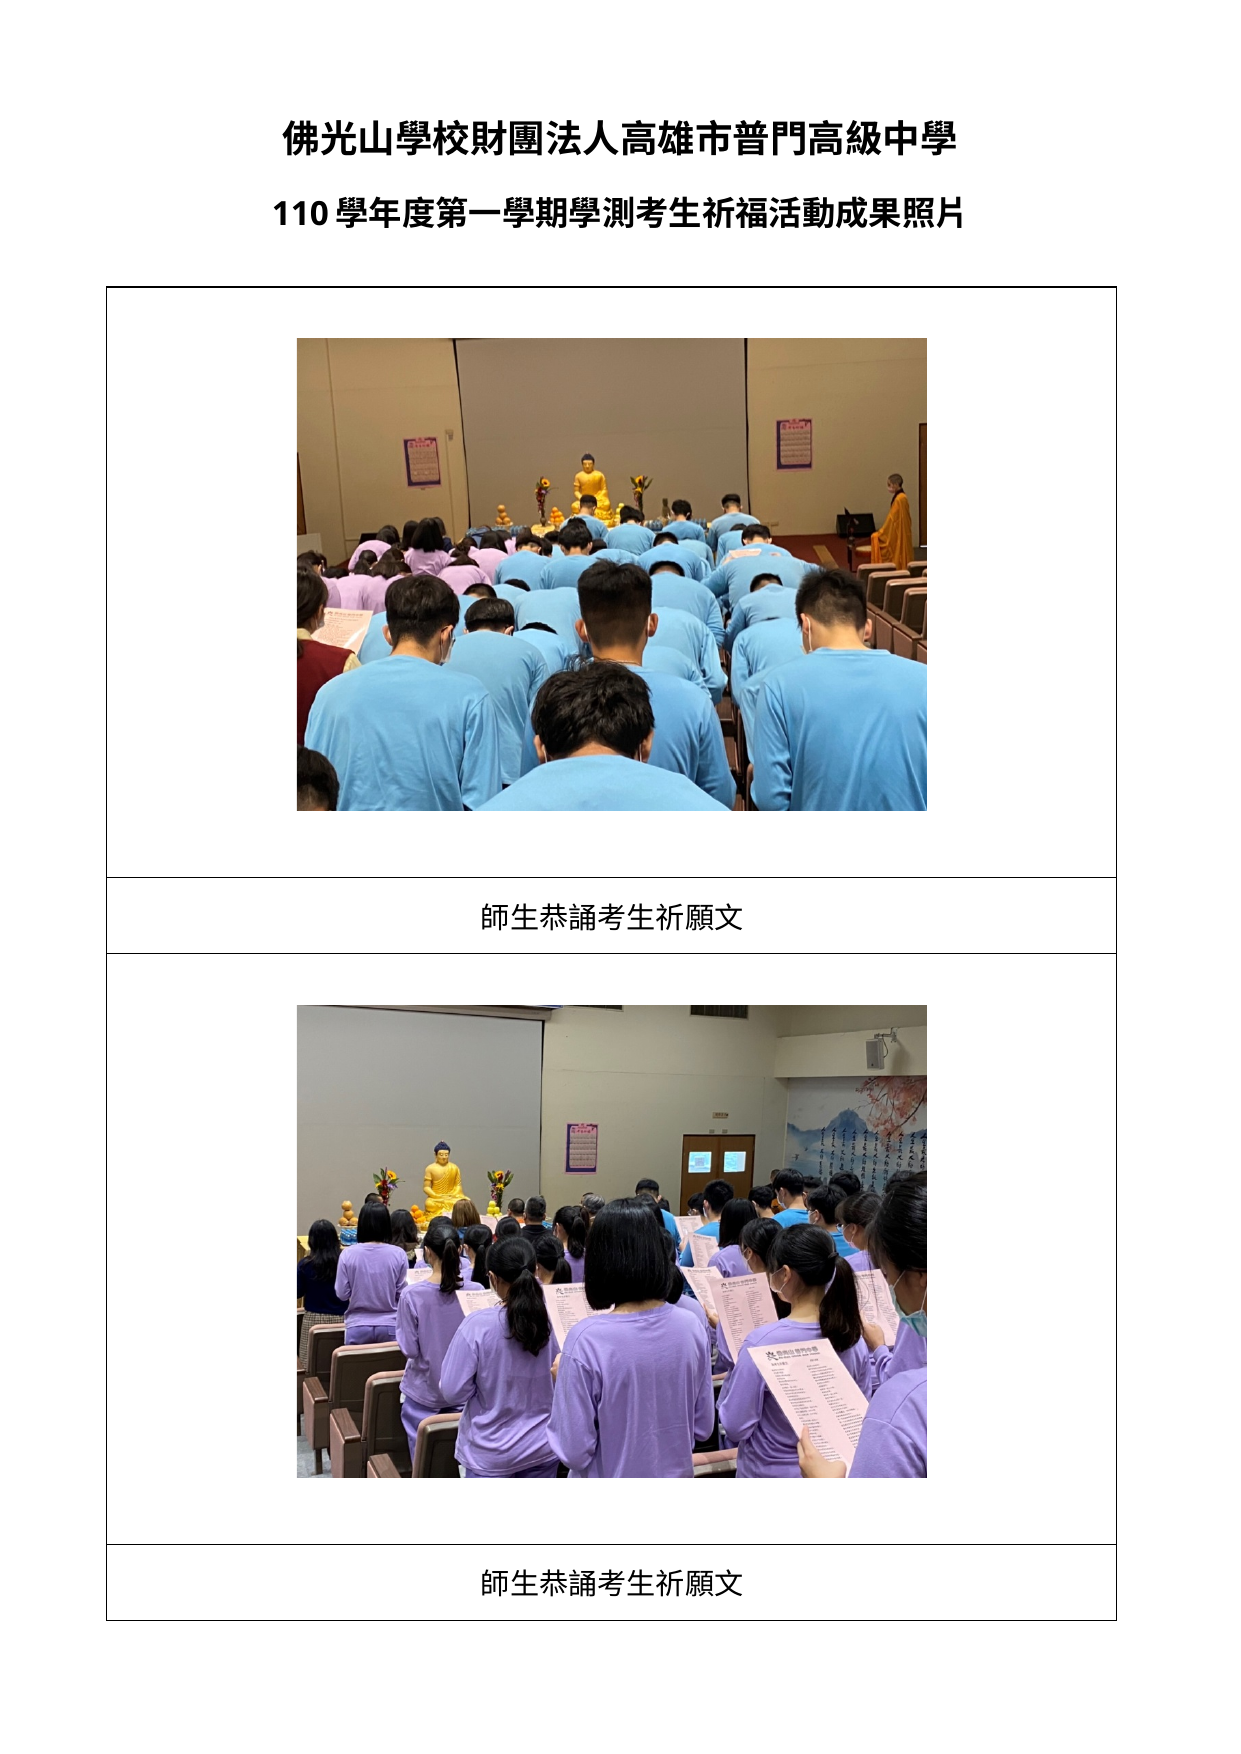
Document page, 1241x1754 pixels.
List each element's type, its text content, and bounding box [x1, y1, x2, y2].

text 佛光山學校財團法人高雄市普門高級中學 [118, 99, 1122, 174]
table_cell 師生恭誦考生祈願文 [107, 878, 1116, 953]
table_header [107, 288, 1116, 877]
picture [296, 1005, 927, 1478]
picture [296, 338, 927, 811]
table_cell 師生恭誦考生祈願文 [107, 1545, 1116, 1619]
text 110學年度第一學期學測考生祈福活動成果照片 [118, 174, 1122, 249]
table_cell [107, 954, 1116, 1543]
